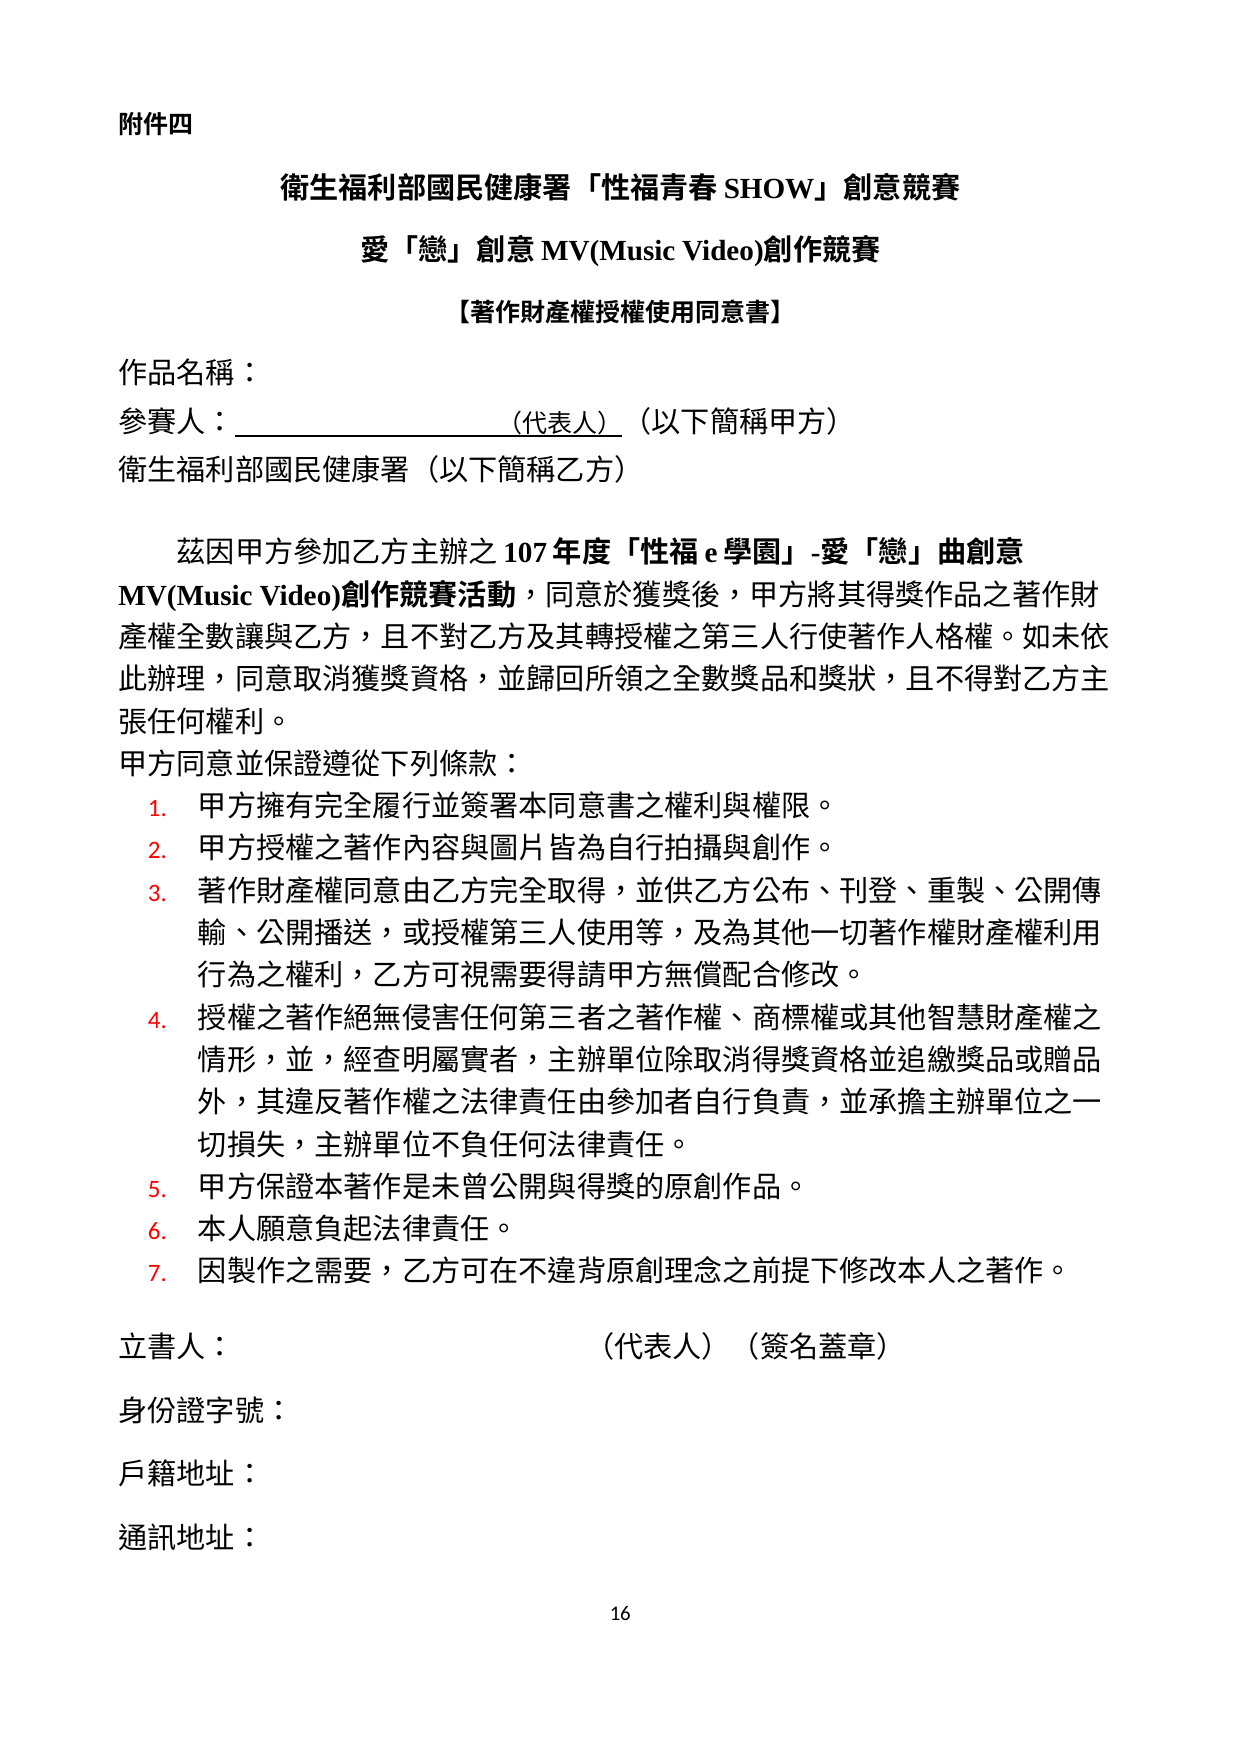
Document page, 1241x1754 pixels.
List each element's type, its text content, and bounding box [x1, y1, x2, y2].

list 甲方保證本著作是未曾公開與得獎的原創作品。 [148, 1163, 1122, 1206]
text 作品名稱： [118, 350, 1122, 392]
text 參賽人： （代表人）（以下簡稱甲方） [118, 398, 1122, 441]
list 甲方授權之著作內容與圖片皆為自行拍攝與創作。 [148, 825, 1122, 867]
text 衛生福利部國民健康署「性福青春SHOW」創意競賽 [118, 144, 1122, 206]
list 甲方擁有完全履行並簽署本同意書之權利與權限。 [148, 783, 1122, 825]
text 【著作財產權授權使用同意書】 [118, 269, 1122, 331]
text 附件四 [118, 81, 1122, 144]
text 茲因甲方參加乙方主辦之107年度「性福e學園」-愛「戀」曲創意MV(Music Video)創作競賽活動，同意於獲獎後，甲方將其得獎作品之著作財產權全數讓與乙方，且不對乙方及其轉授權之第三人行使著作人格權。如未依此辦理，同意取消獲獎資格，並歸回所領之全數獎品和獎狀，且不得對乙方主張任何權利。 [118, 529, 1122, 741]
text 衛生福利部國民健康署（以下簡稱乙方） [118, 447, 1122, 489]
text 愛「戀」創意MV(Music Video)創作競賽 [118, 206, 1122, 269]
text 甲方同意並保證遵從下列條款： [118, 741, 1122, 783]
list 本人願意負起法律責任。 [148, 1206, 1122, 1248]
text 身份證字號： [118, 1387, 1122, 1429]
list 因製作之需要，乙方可在不違背原創理念之前提下修改本人之著作。 [148, 1248, 1122, 1290]
text 戶籍地址： [118, 1451, 1122, 1493]
text 通訊地址： [118, 1514, 1122, 1556]
list 著作財產權同意由乙方完全取得，並供乙方公布、刊登、重製、公開傳輸、公開播送，或授權第三人使用等，及為其他一切著作權財產權利用行為之權利，乙方可視需要得請甲方無償配合修改。 [148, 867, 1122, 994]
list 授權之著作絕無侵害任何第三者之著作權、商標權或其他智慧財產權之情形，並，經查明屬實者，主辦單位除取消得獎資格並追繳獎品或贈品外，其違反著作權之法律責任由參加者自行負責，並承擔主辦單位之一切損失，主辦單位不負任何法律責任。 [148, 994, 1122, 1163]
text 立書人： （代表人）（簽名蓋章） [118, 1324, 1122, 1366]
